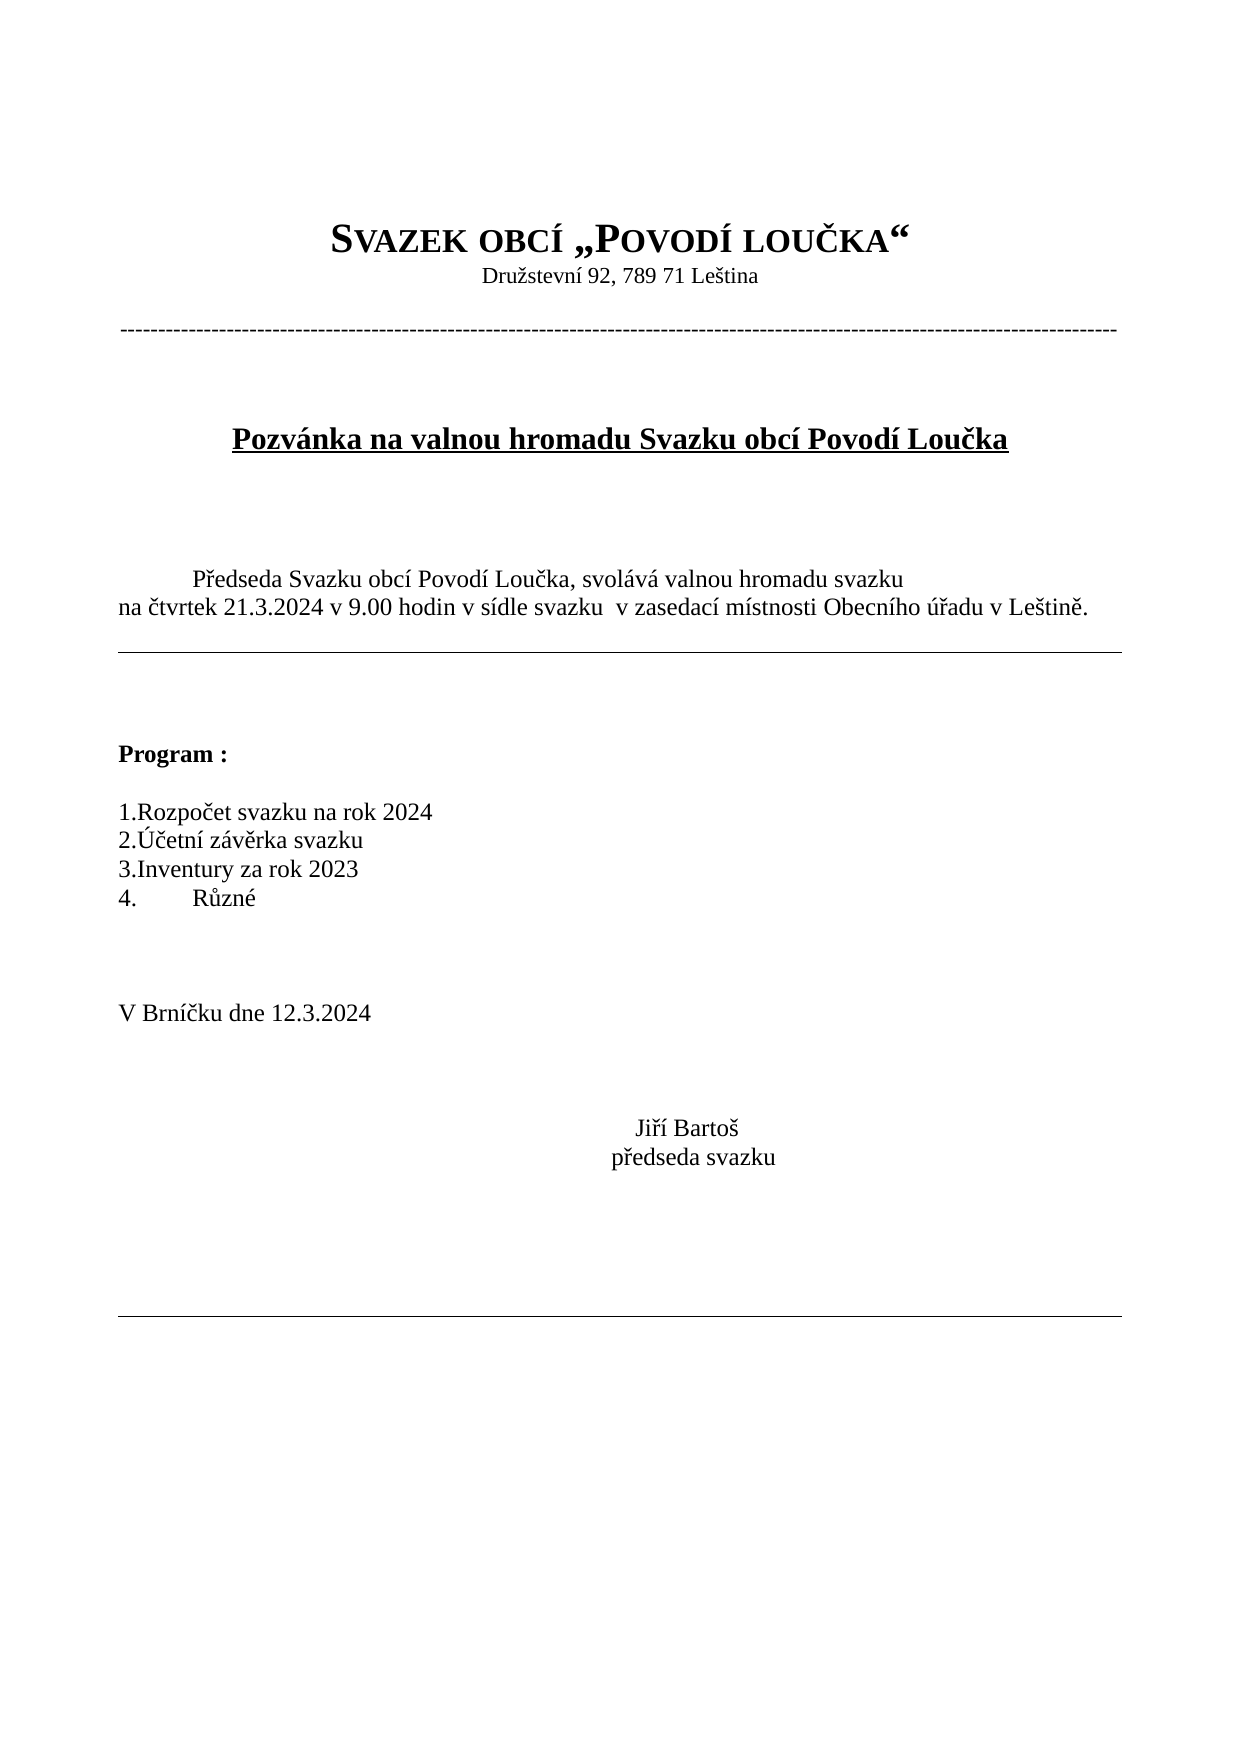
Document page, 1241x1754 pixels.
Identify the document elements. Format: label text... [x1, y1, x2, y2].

text předseda svazku [118, 1142, 1122, 1171]
text 4. Různé [118, 883, 1122, 912]
list Rozpočet svazku na rok 2024 [118, 797, 1122, 826]
text V Brníčku dne 12.3.2024 [118, 998, 1122, 1027]
list Účetní závěrka svazku [118, 826, 1122, 854]
text Družstevní 92, 789 71 Leština [118, 262, 1122, 288]
text na čtvrtek 21.3.2024 v 9.00 hodin v sídle svazku v zasedací místnosti Obecního úřadu v Leštině. [118, 592, 1122, 621]
text Předseda Svazku obcí Povodí Loučka, svolává valnou hromadu svazku [118, 564, 1122, 592]
text Pozvánka na valnou hromadu Svazku obcí Povodí Loučka [118, 420, 1122, 456]
list Inventury za rok 2023 [118, 854, 1122, 883]
text Jiří Bartoš [118, 1113, 1122, 1142]
text Program : [118, 739, 1122, 768]
text Svazek obcí „Povodí loučka“ [118, 214, 1122, 262]
text ----------------------------------------------------------------------------------------------------------------------------------- [118, 314, 1122, 341]
